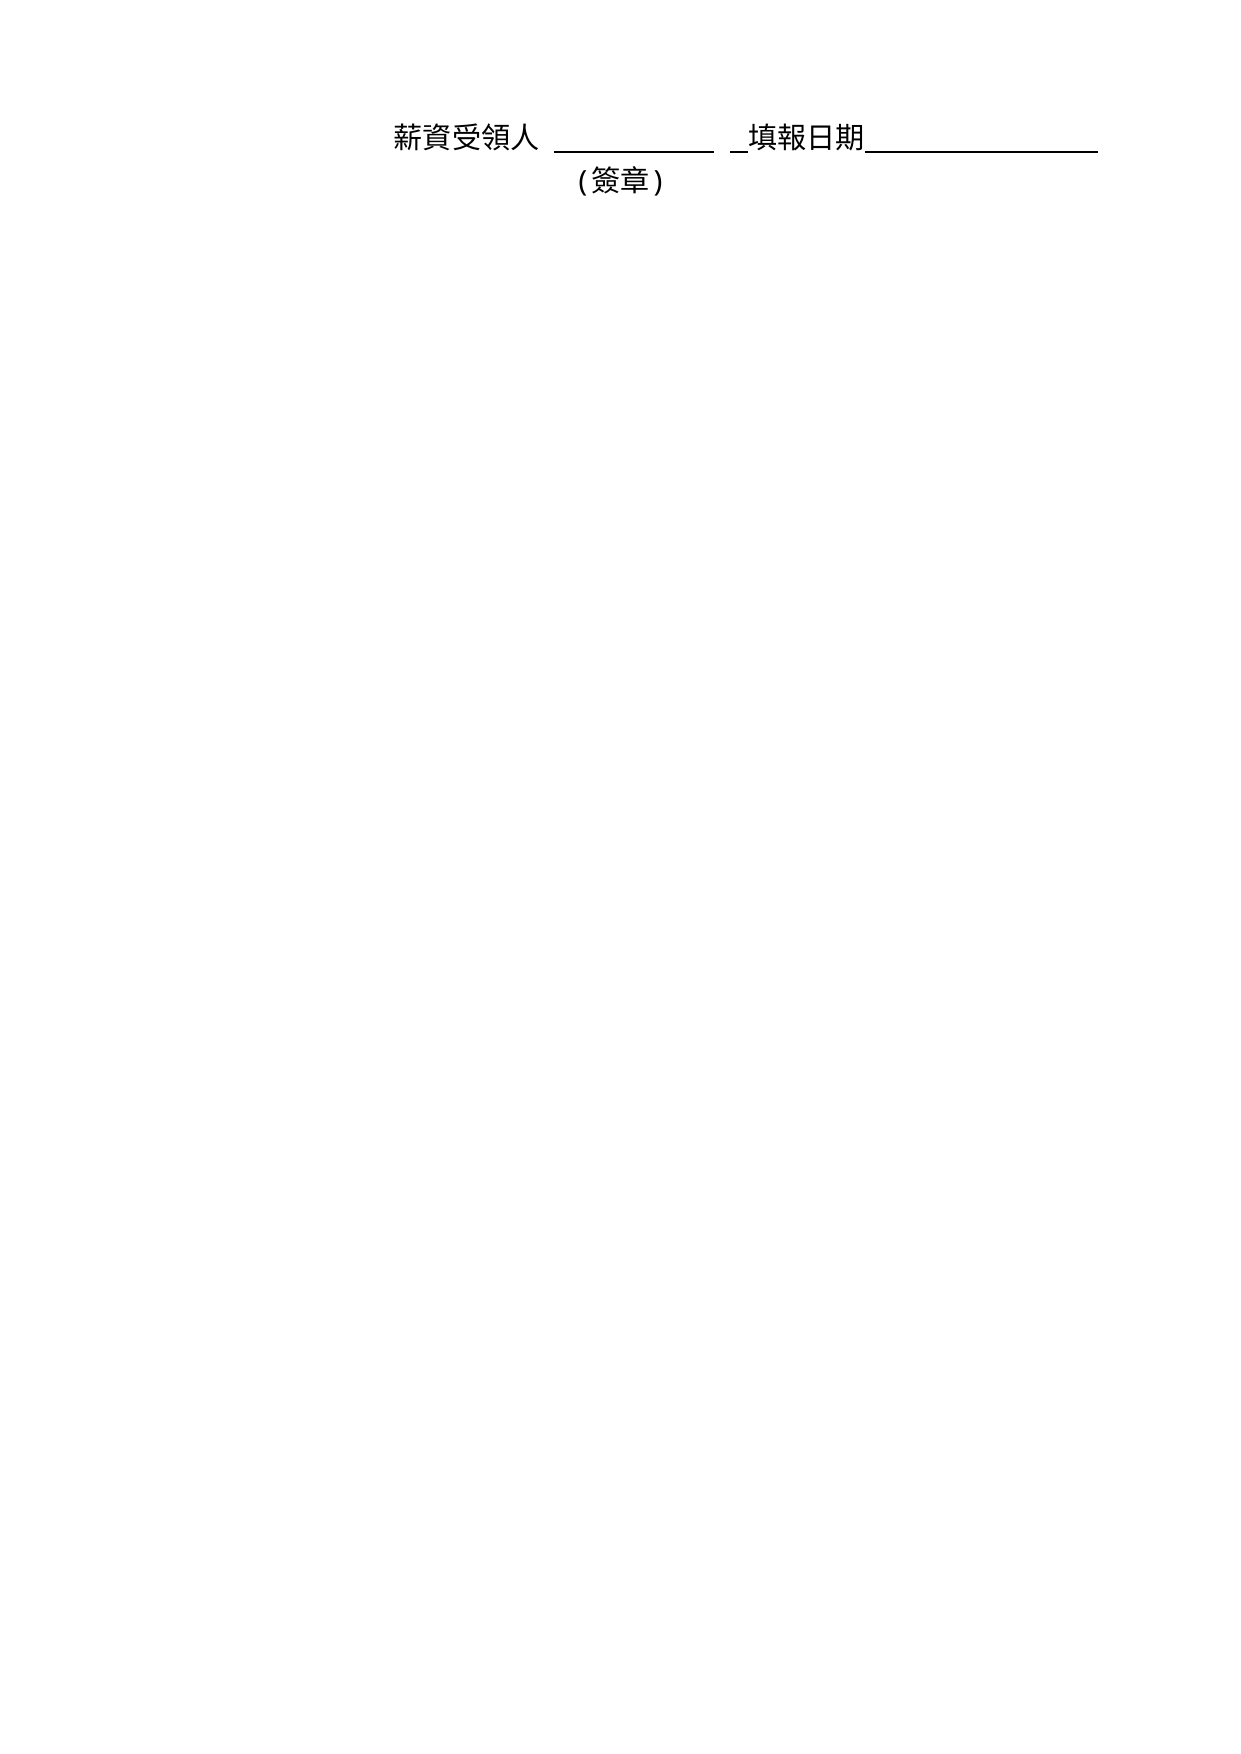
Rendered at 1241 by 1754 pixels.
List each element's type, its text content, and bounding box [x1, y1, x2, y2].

text 薪資受領人 填報日期 [258, 115, 1146, 157]
text (簽章) [94, 157, 1146, 199]
